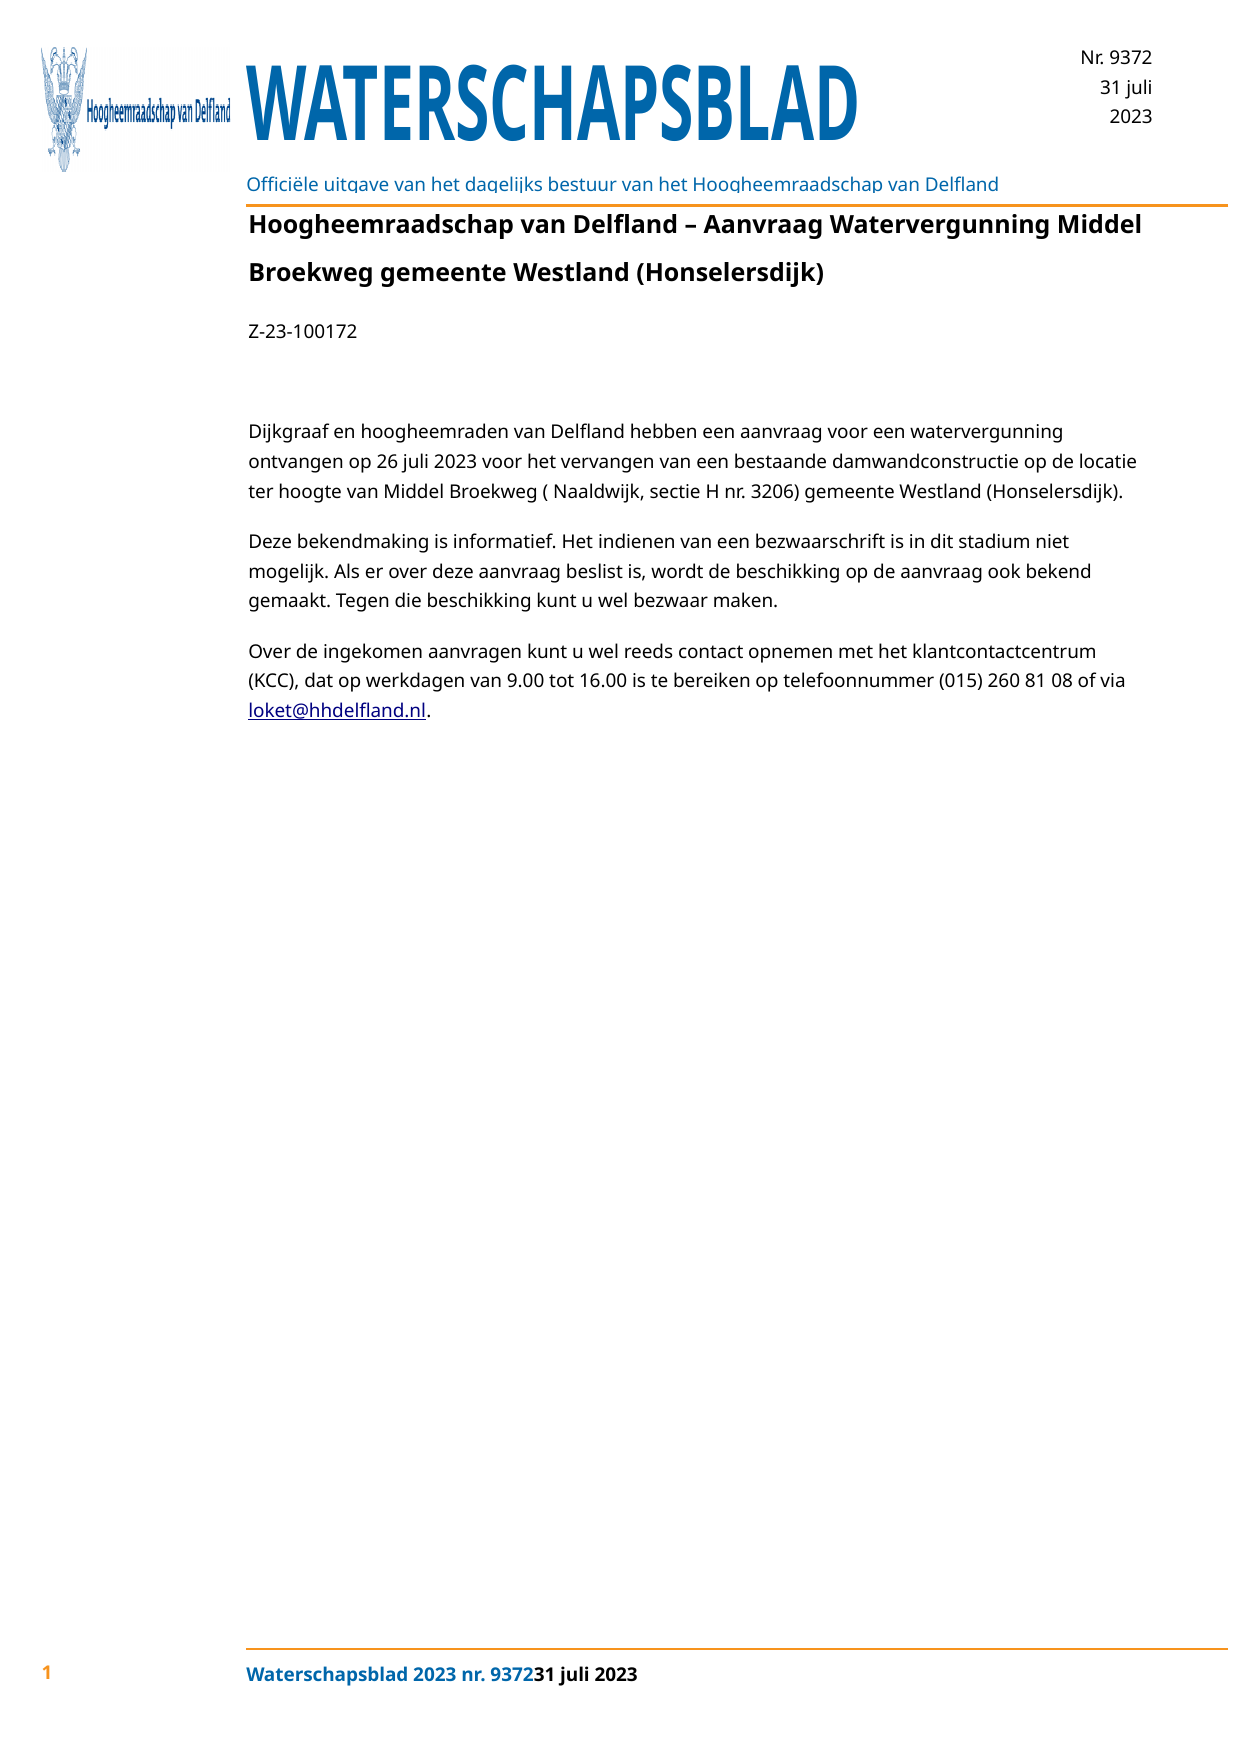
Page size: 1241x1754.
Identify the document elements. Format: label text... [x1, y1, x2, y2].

text Deze bekendmaking is informatief. Het indienen van een bezwaarschrift is in dit stadium niet mogelijk. Als er over deze aanvraag beslist is, wordt de beschikking op de aanvraag ook bekend gemaakt. Tegen die beschikking kunt u wel bezwaar maken. [248, 528, 1152, 613]
text Dijkgraaf en hoogheemraden van Delfland hebben een aanvraag voor een watervergunning ontvangen op 26 juli 2023 voor het vervangen van een bestaande damwandconstructie op de locatie ter hoogte van Middel Broekweg ( Naaldwijk, sectie H nr. 3206) gemeente Westland (Honselersdijk). [248, 419, 1152, 504]
picture [41, 47, 231, 172]
text Over de ingekomen aanvragen kunt u wel reeds contact opnemen met het klantcontactcentrum (KCC), dat op werkdagen van 9.00 tot 16.00 is te bereiken op telefoonnummer (015) 260 81 08 of via loket@hhdelfland.nl. [248, 638, 1152, 723]
text Z-23-100172 [248, 318, 1152, 344]
text Hoogheemraadschap van Delfland – Aanvraag Watervergunning Middel Broekweg gemeente Westland (Honselersdijk) [248, 207, 1152, 288]
